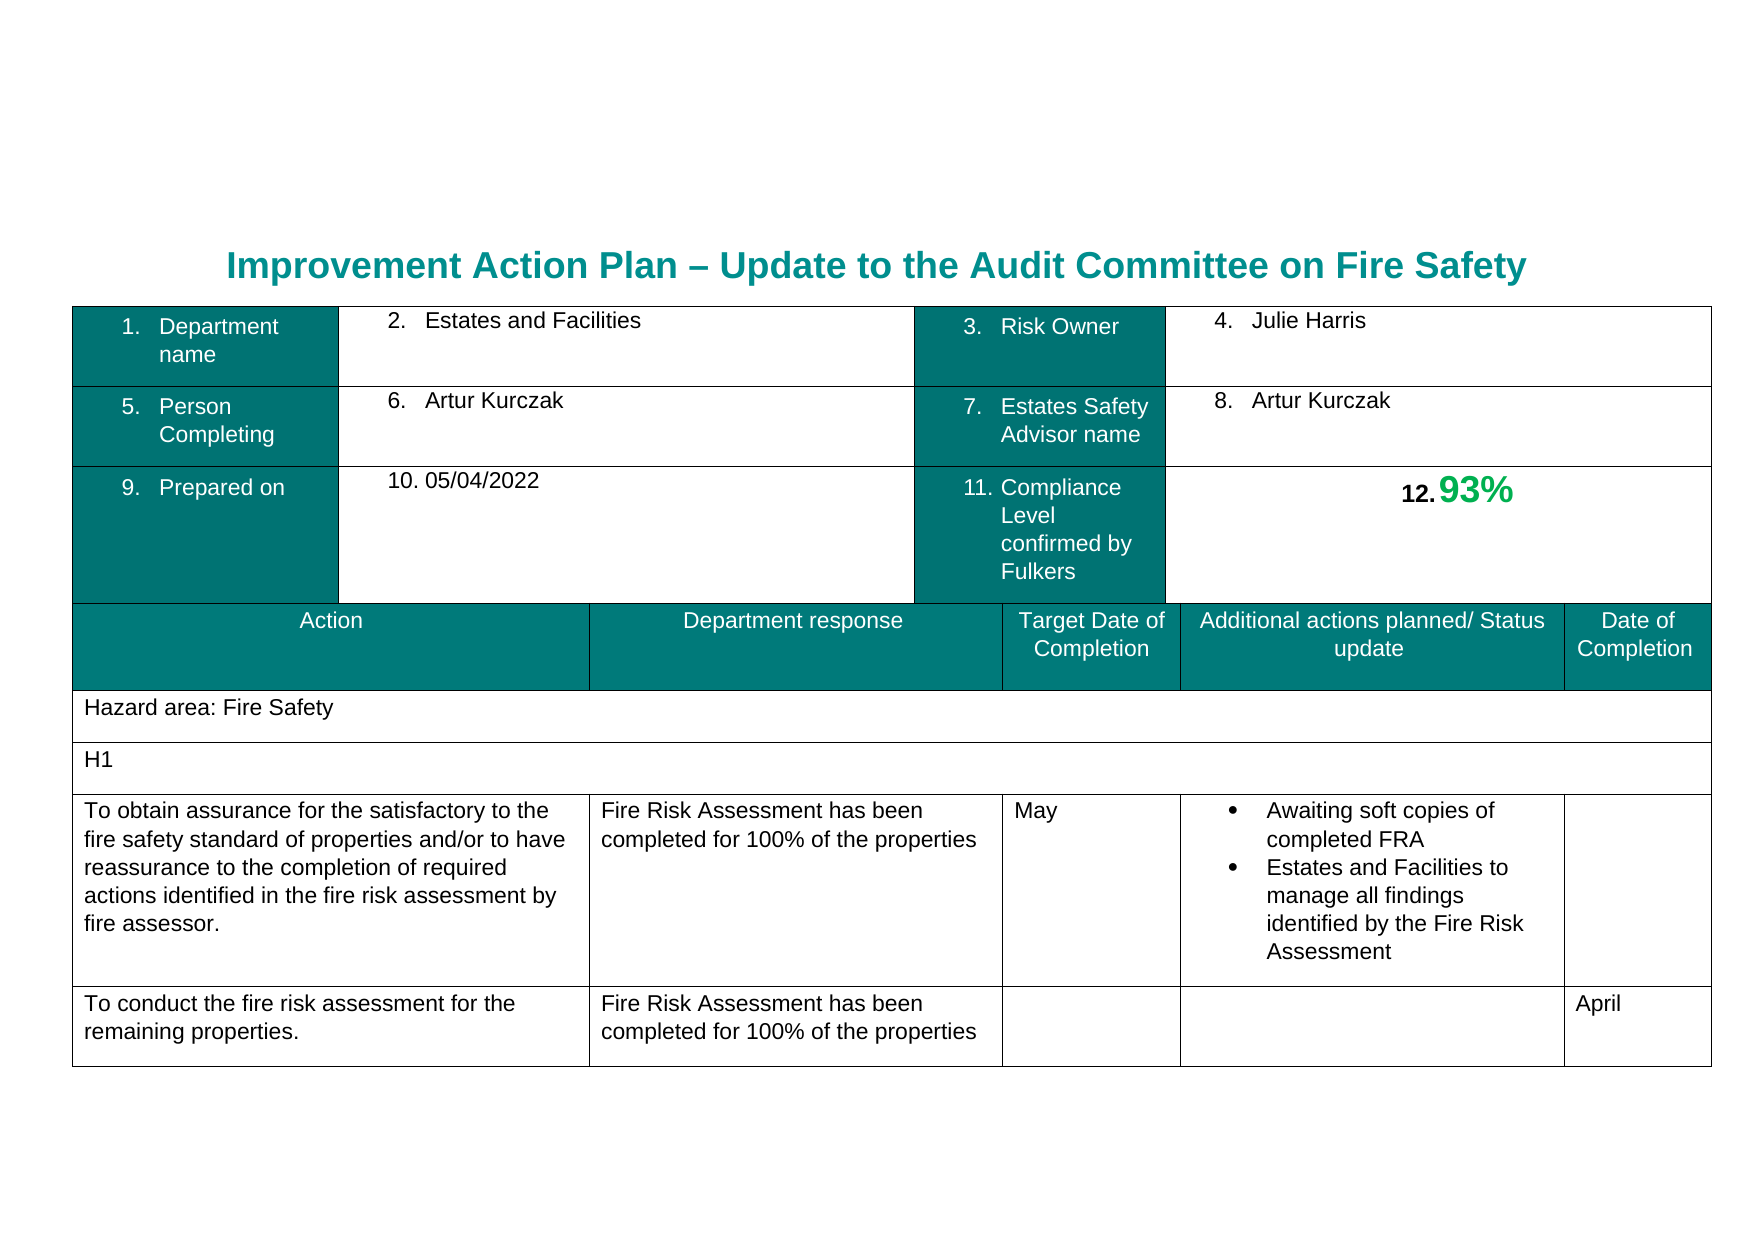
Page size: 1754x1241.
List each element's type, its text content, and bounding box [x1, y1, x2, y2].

table_cell Artur Kurczak [339, 387, 914, 466]
table_cell To conduct the fire risk assessment for the remaining properties. [73, 987, 589, 1066]
table_cell Awaiting soft copies of completed FRA Estates and Facilities to manage all findings identified by the Fire Risk Assessment [1181, 795, 1564, 986]
table_cell 93% [1166, 467, 1711, 603]
table_cell May [1003, 795, 1180, 986]
table_cell H1 [73, 743, 1711, 793]
table_cell [1565, 795, 1711, 986]
table_cell Hazard area: Fire Safety [73, 691, 1711, 742]
table_cell Estates Safety Advisor name [915, 387, 1165, 466]
table_cell Target Date of Completion [1003, 604, 1180, 690]
table_header Risk Owner [915, 307, 1165, 386]
table_cell [1181, 987, 1564, 1066]
table_cell Action [73, 604, 589, 690]
table_header Department name [73, 307, 338, 386]
table_cell April [1565, 987, 1711, 1066]
table_cell Department response [590, 604, 1002, 690]
table_cell Additional actions planned/ Status update [1181, 604, 1564, 690]
table_cell Prepared on [73, 467, 338, 603]
table_cell To obtain assurance for the satisfactory to the fire safety standard of properties and/or to have reassurance to the completion of required actions identified in the fire risk assessment by fire assessor. [73, 795, 589, 986]
table_cell Person Completing [73, 387, 338, 466]
table_cell 05/04/2022 [339, 467, 914, 603]
table_cell Compliance Level confirmed by Fulkers [915, 467, 1165, 603]
table_cell Fire Risk Assessment has been completed for 100% of the properties [590, 795, 1002, 986]
table_header Estates and Facilities [339, 307, 914, 386]
table_cell Artur Kurczak [1166, 387, 1711, 466]
table_header Julie Harris [1166, 307, 1711, 386]
table_cell [1003, 987, 1180, 1066]
table_cell Date of Completion [1565, 604, 1711, 690]
table_cell Fire Risk Assessment has been completed for 100% of the properties [590, 987, 1002, 1066]
text Improvement Action Plan – Update to the Audit Committee on Fire Safety [150, 243, 1604, 286]
